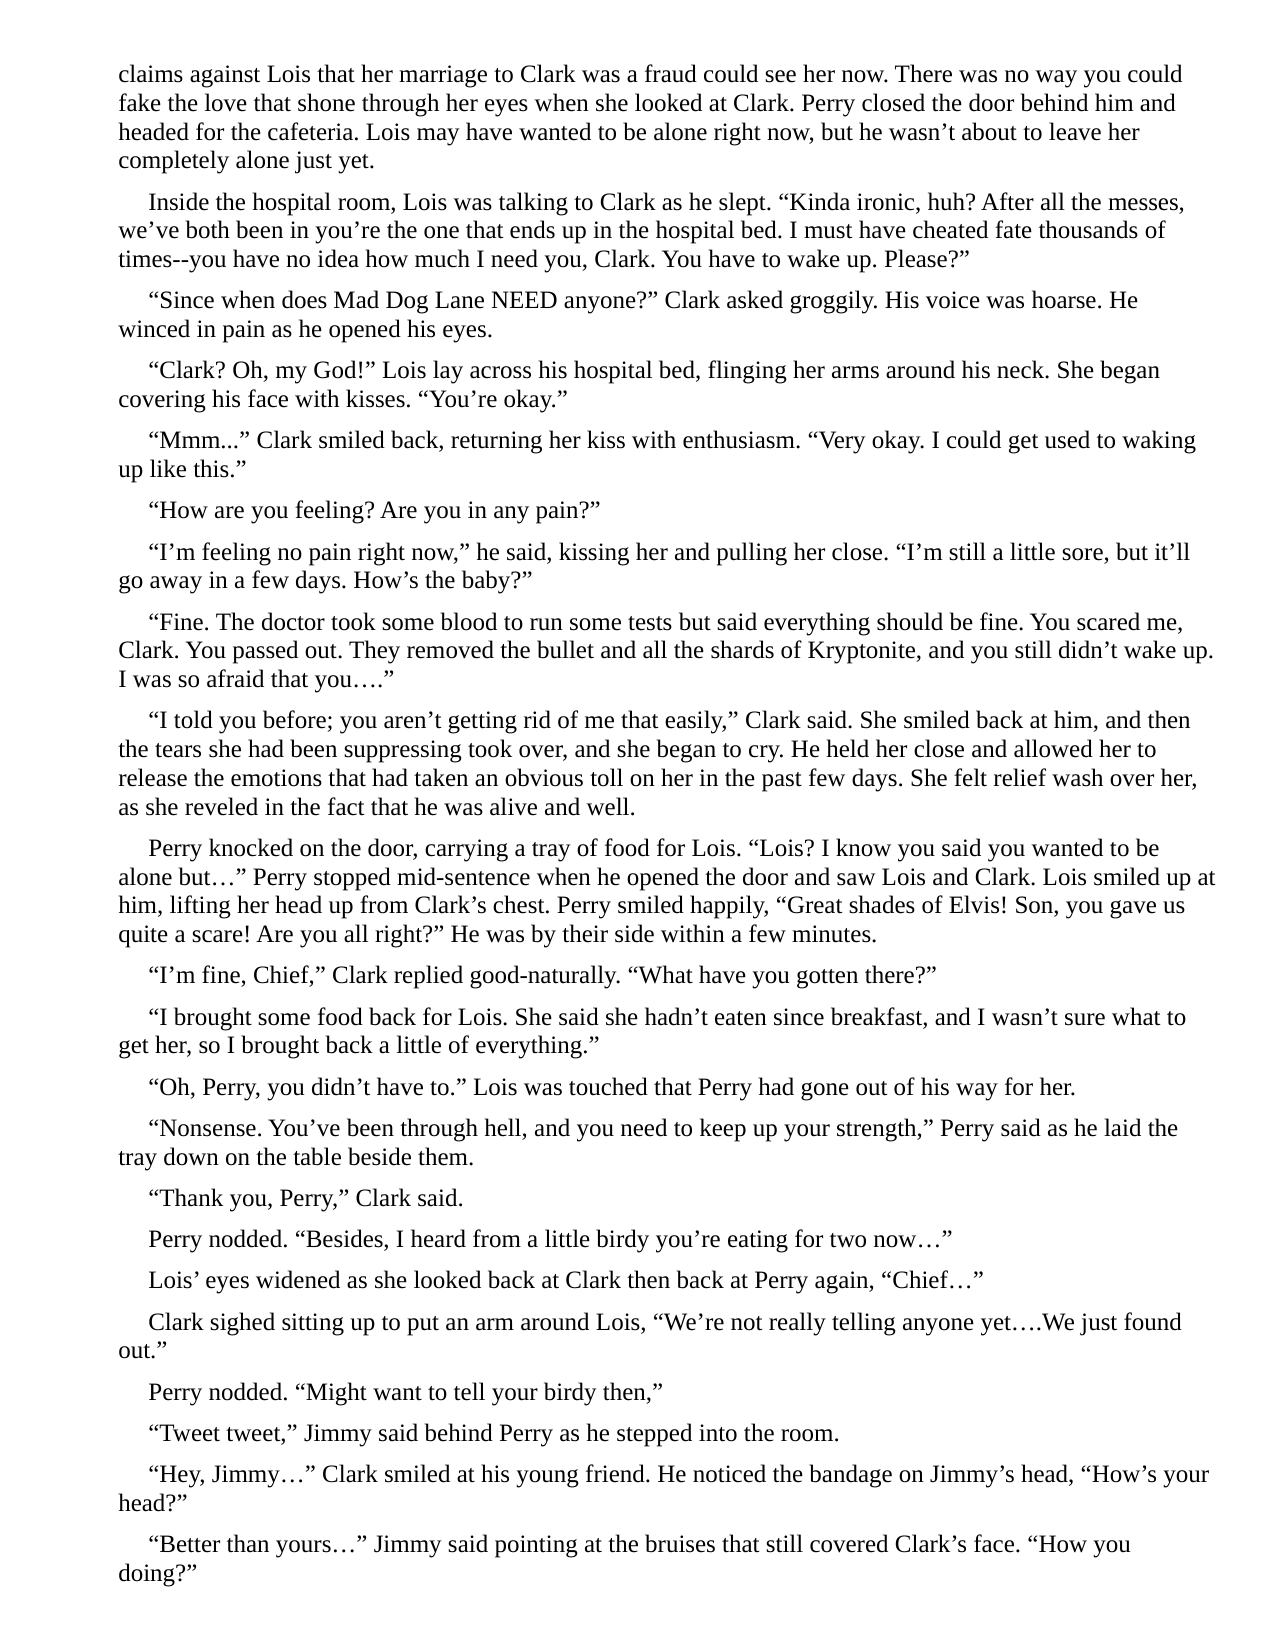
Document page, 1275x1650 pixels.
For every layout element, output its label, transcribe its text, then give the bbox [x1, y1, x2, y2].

text “Clark? Oh, my God!” Lois lay across his hospital bed, flinging her arms around his neck. She began covering his face with kisses. “You’re okay.” [118, 355, 1216, 413]
text “I’m feeling no pain right now,” he said, kissing her and pulling her close. “I’m still a little sore, but it’ll go away in a few days. How’s the baby?” [118, 537, 1216, 594]
text Perry knocked on the door, carrying a tray of food for Lois. “Lois? I know you said you wanted to be alone but…” Perry stopped mid-sentence when he opened the door and saw Lois and Clark. Lois smiled up at him, lifting her head up from Clark’s chest. Perry smiled happily, “Great shades of Elvis! Son, you gave us quite a scare! Are you all right?” He was by their side within a few minutes. [118, 833, 1216, 948]
text “Mmm...” Clark smiled back, returning her kiss with enthusiasm. “Very okay. I could get used to waking up like this.” [118, 425, 1216, 483]
text Perry nodded. “Might want to tell your birdy then,” [118, 1377, 1216, 1405]
text “Thank you, Perry,” Clark said. [118, 1183, 1216, 1212]
text “Tweet tweet,” Jimmy said behind Perry as he stepped into the room. [118, 1418, 1216, 1447]
text Inside the hospital room, Lois was talking to Clark as he slept. “Kinda ironic, huh? After all the messes, we’ve both been in you’re the one that ends up in the hospital bed. I must have cheated fate thousands of times--you have no idea how much I need you, Clark. You have to wake up. Please?” [118, 187, 1216, 273]
text “I’m fine, Chief,” Clark replied good-naturally. “What have you gotten there?” [118, 960, 1216, 989]
text “Nonsense. You’ve been through hell, and you need to keep up your strength,” Perry said as he laid the tray down on the table beside them. [118, 1113, 1216, 1170]
text Clark sighed sitting up to put an arm around Lois, “We’re not really telling anyone yet….We just found out.” [118, 1307, 1216, 1364]
text “Fine. The doctor took some blood to run some tests but said everything should be fine. You scared me, Clark. You passed out. They removed the bullet and all the shards of Kryptonite, and you still didn’t wake up. I was so afraid that you….” [118, 607, 1216, 693]
text “How are you feeling? Are you in any pain?” [118, 495, 1216, 524]
text “I brought some food back for Lois. She said she hadn’t eaten since breakfast, and I wasn’t sure what to get her, so I brought back a little of everything.” [118, 1002, 1216, 1059]
text “Oh, Perry, you didn’t have to.” Lois was touched that Perry had gone out of his way for her. [118, 1072, 1216, 1100]
text “Hey, Jimmy…” Clark smiled at his young friend. He noticed the bandage on Jimmy’s head, “How’s your head?” [118, 1459, 1216, 1517]
text “I told you before; you aren’t getting rid of me that easily,” Clark said. She smiled back at him, and then the tears she had been suppressing took over, and she began to cry. He held her close and allowed her to release the emotions that had taken an obvious toll on her in the past few days. She felt relief wash over her, as she reveled in the fact that he was alive and well. [118, 705, 1216, 820]
text Perry nodded. “Besides, I heard from a little birdy you’re eating for two now…” [118, 1224, 1216, 1253]
text Lois’ eyes widened as she looked back at Clark then back at Perry again, “Chief…” [118, 1265, 1216, 1294]
text claims against Lois that her marriage to Clark was a fraud could see her now. There was no way you could fake the love that shone through her eyes when she looked at Clark. Perry closed the door behind him and headed for the cafeteria. Lois may have wanted to be alone right now, but he wasn’t about to leave her completely alone just yet. [118, 59, 1216, 174]
text “Better than yours…” Jimmy said pointing at the bruises that still covered Clark’s face. “How you doing?” [118, 1529, 1216, 1587]
text “Since when does Mad Dog Lane NEED anyone?” Clark asked groggily. His voice was hoarse. He winced in pain as he opened his eyes. [118, 285, 1216, 343]
